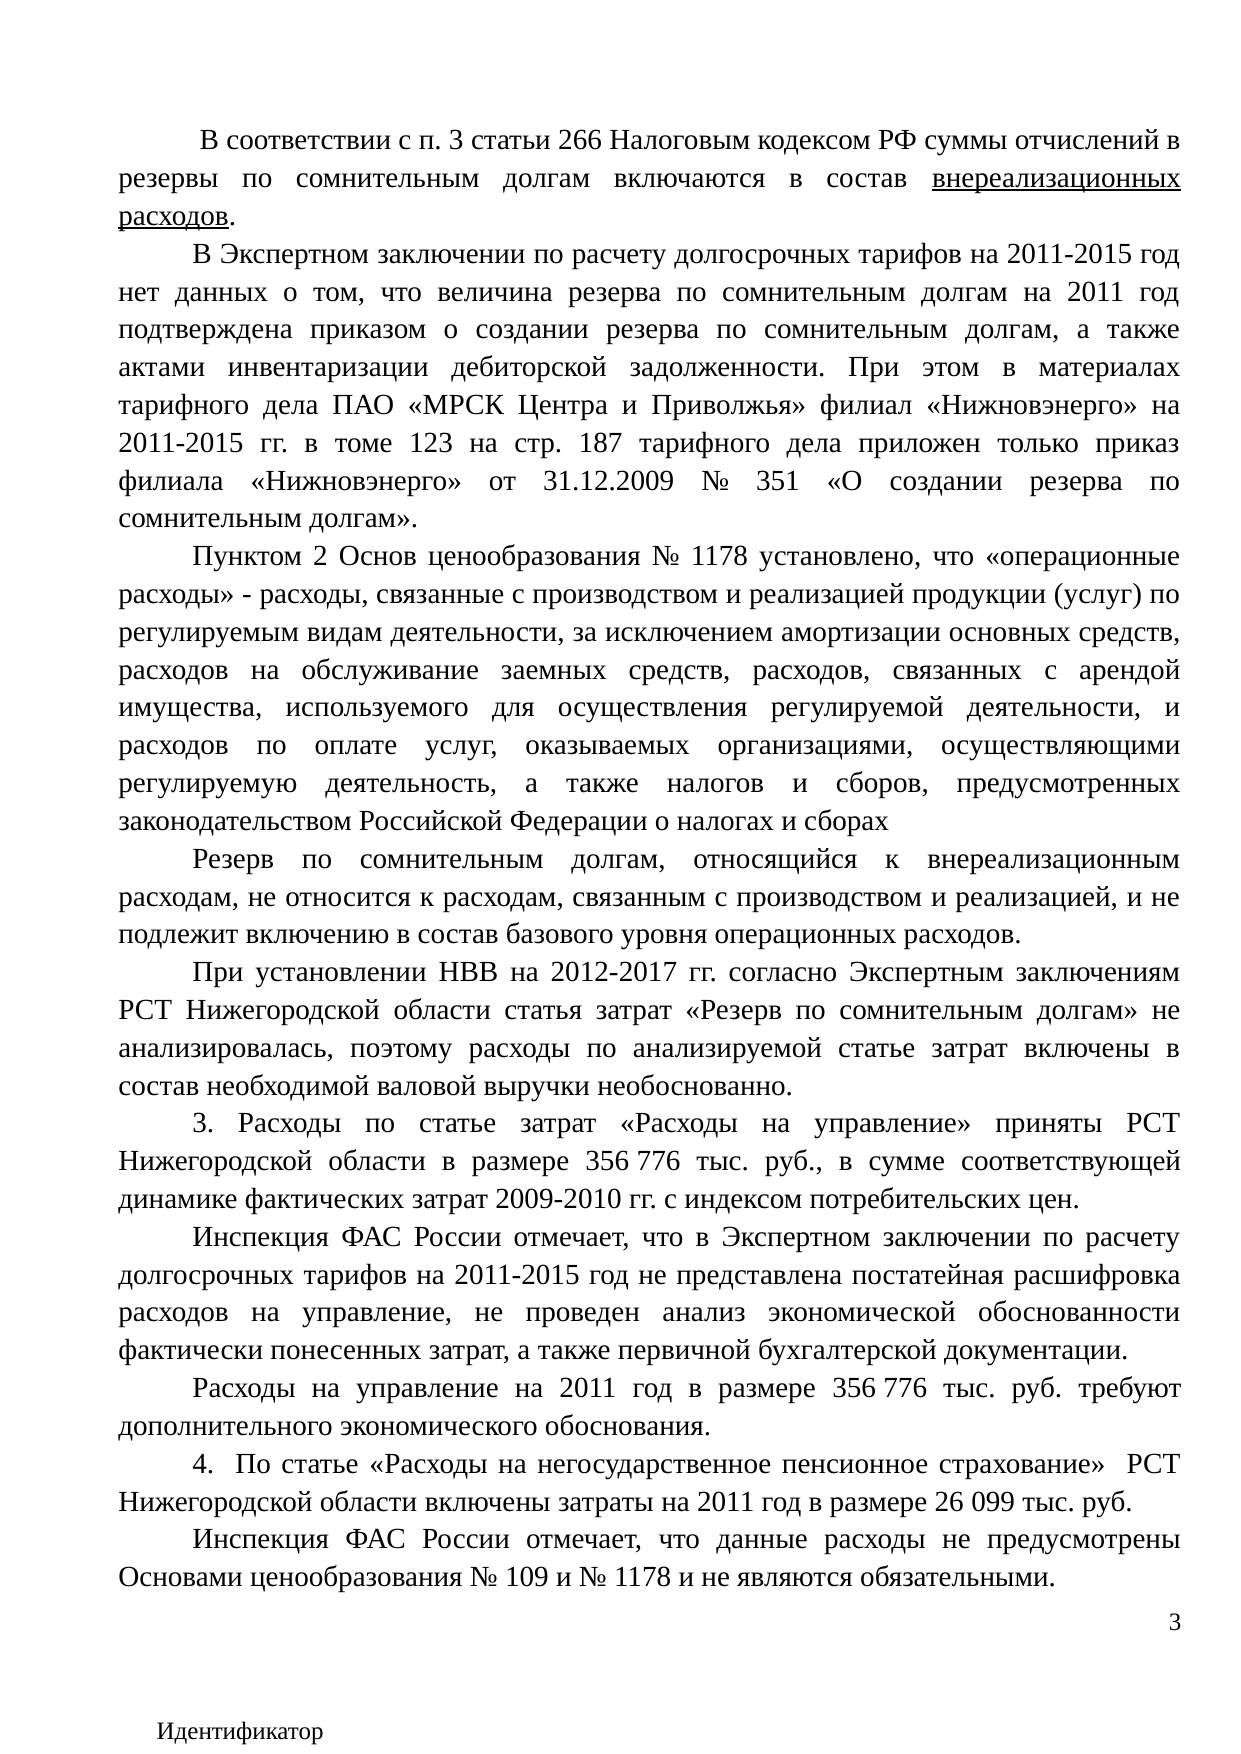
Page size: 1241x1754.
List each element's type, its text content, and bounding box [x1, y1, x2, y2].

text В соответствии с п. 3 статьи 266 Налоговым кодексом РФ суммы отчислений в резервы по сомнительным долгам включаются в состав внереализационных расходов. [118, 118, 1181, 232]
text 3. Расходы по статье затрат «Расходы на управление» приняты РСТ Нижегородской области в размере 356 776 тыс. руб., в сумме соответствующей динамике фактических затрат 2009-2010 гг. с индексом потребительских цен. [118, 1101, 1181, 1215]
text Инспекция ФАС России отмечает, что данные расходы не предусмотрены Основами ценообразования № 109 и № 1178 и не являются обязательными. [118, 1517, 1181, 1593]
text В Экспертном заключении по расчету долгосрочных тарифов на 2011-2015 год нет данных о том, что величина резерва по сомнительным долгам на 2011 год подтверждена приказом о создании резерва по сомнительным долгам, а также актами инвентаризации дебиторской задолженности. При этом в материалах тарифного дела ПАО «МРСК Центра и Приволжья» филиал «Нижновэнерго» на 2011-2015 гг. в томе 123 на стр. 187 тарифного дела приложен только приказ филиала «Нижновэнерго» от 31.12.2009 № 351 «О создании резерва по сомнительным долгам». [118, 232, 1181, 534]
text Пунктом 2 Основ ценообразования № 1178 установлено, что «операционные расходы» - расходы, связанные с производством и реализацией продукции (услуг) по регулируемым видам деятельности, за исключением амортизации основных средств, расходов на обслуживание заемных средств, расходов, связанных с арендой имущества, используемого для осуществления регулируемой деятельности, и расходов по оплате услуг, оказываемых организациями, осуществляющими регулируемую деятельность, а также налогов и сборов, предусмотренных законодательством Российской Федерации о налогах и сборах [118, 534, 1181, 837]
text При установлении НВВ на 2012-2017 гг. согласно Экспертным заключениям РСТ Нижегородской области статья затрат «Резерв по сомнительным долгам» не анализировалась, поэтому расходы по анализируемой статье затрат включены в состав необходимой валовой выручки необоснованно. [118, 950, 1181, 1101]
text Резерв по сомнительным долгам, относящийся к внереализационным расходам, не относится к расходам, связанным с производством и реализацией, и не подлежит включению в состав базового уровня операционных расходов. [118, 837, 1181, 950]
text 4. По статье «Расходы на негосударственное пенсионное страхование» РСТ Нижегородской области включены затраты на 2011 год в размере 26 099 тыс. руб. [118, 1442, 1181, 1517]
text Расходы на управление на 2011 год в размере 356 776 тыс. руб. требуют дополнительного экономического обоснования. [118, 1366, 1181, 1442]
text Инспекция ФАС России отмечает, что в Экспертном заключении по расчету долгосрочных тарифов на 2011-2015 год не представлена постатейная расшифровка расходов на управление, не проведен анализ экономической обоснованности фактически понесенных затрат, а также первичной бухгалтерской документации. [118, 1215, 1181, 1366]
